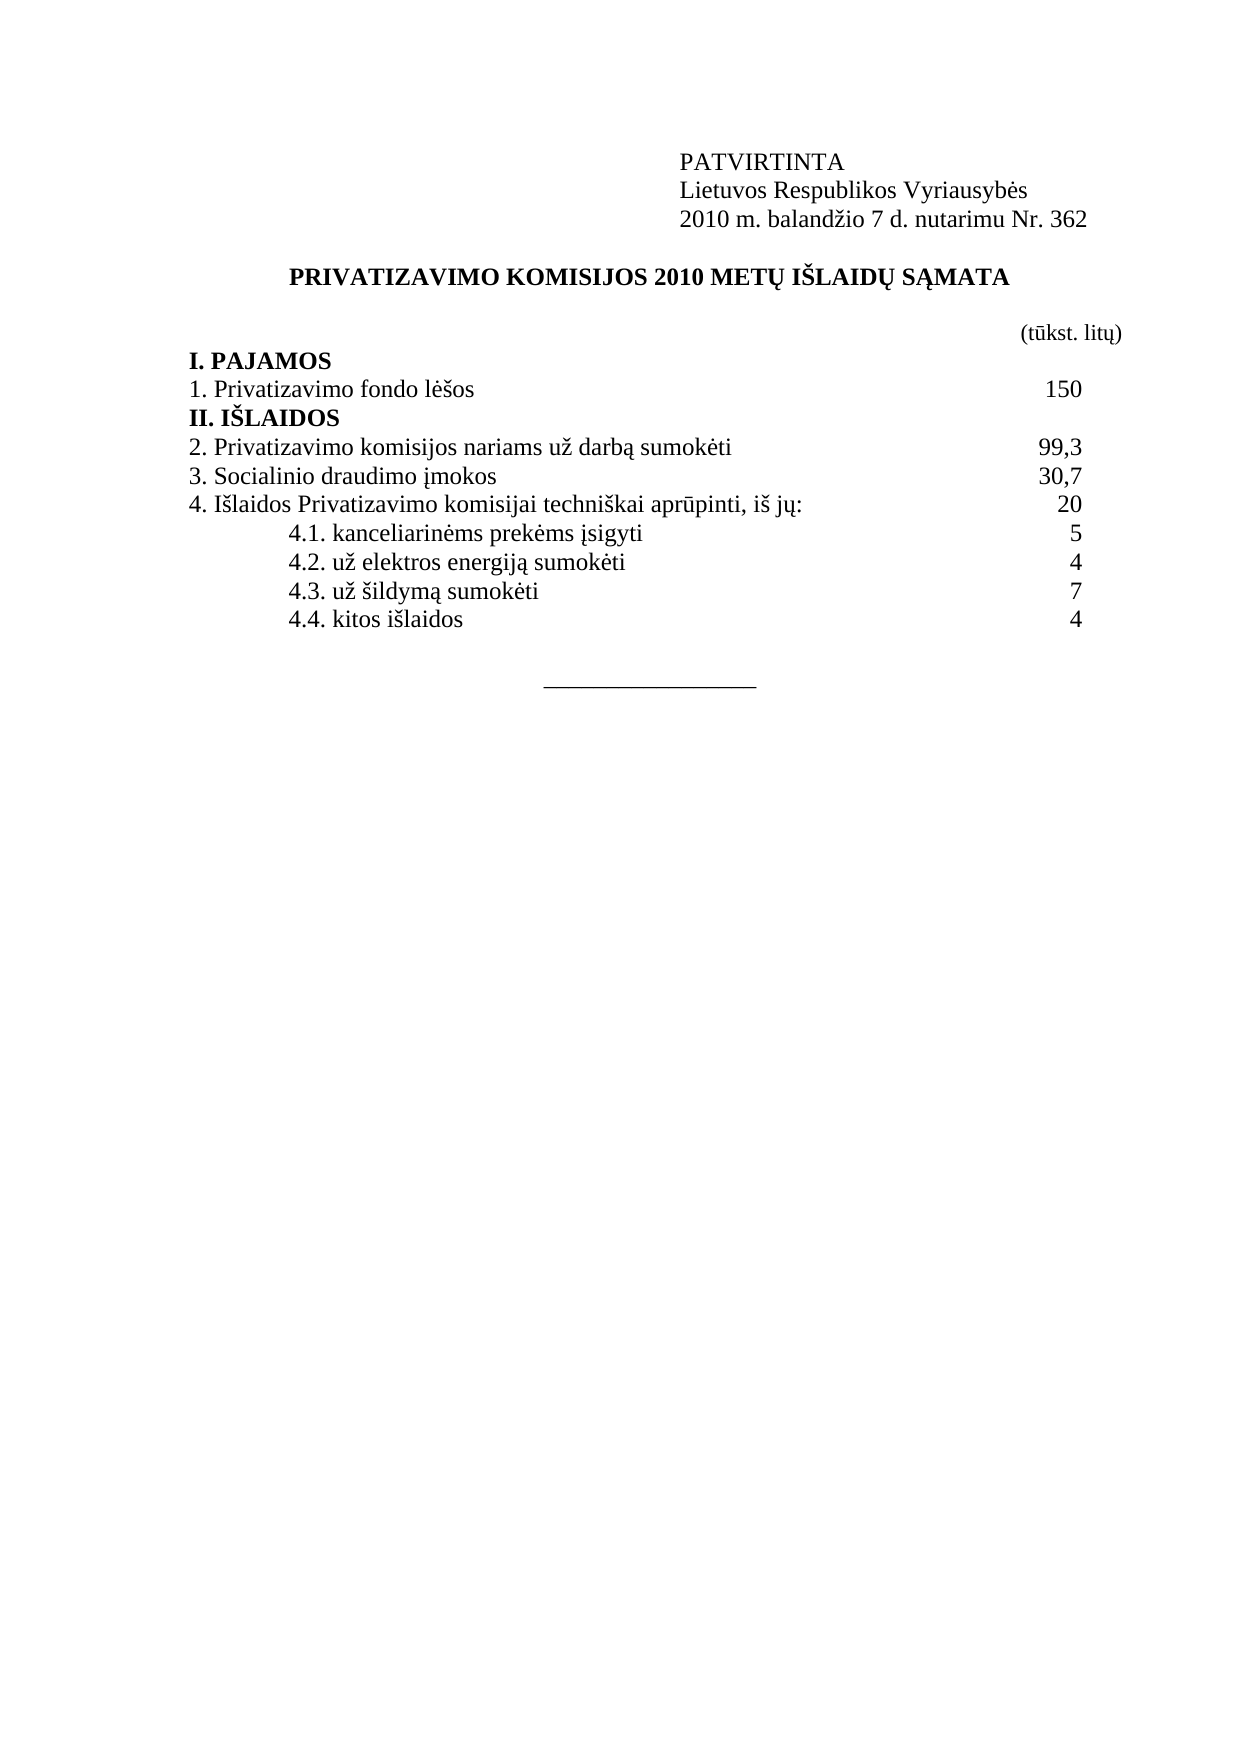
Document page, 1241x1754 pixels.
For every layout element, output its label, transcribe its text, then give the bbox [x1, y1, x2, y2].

table_cell [177, 605, 277, 633]
table_cell 4 [986, 547, 1144, 576]
text 2010 m. balandžio 7 d. nutarimu Nr. 362 [679, 204, 1122, 233]
text Patvirtinta [679, 147, 1122, 176]
table_header [986, 346, 1144, 374]
table_cell 2. Privatizavimo komisijos nariams už darbą sumokėti [177, 432, 986, 461]
table_cell 20 [986, 490, 1144, 518]
text _________________ [177, 662, 1122, 691]
table_cell 5 [986, 518, 1144, 547]
table_cell 4.3. už šildymą sumokėti [277, 576, 986, 604]
table_cell 99,3 [986, 432, 1144, 461]
table_cell 7 [986, 576, 1144, 604]
table_cell 4.4. kitos išlaidos [277, 605, 986, 633]
table_cell 3. Socialinio draudimo įmokos [177, 461, 986, 489]
text PRIVATIZAVIMO KOMISIJOS 2010 METŲ IŠLAIDŲ SĄMATA [177, 262, 1122, 291]
table_cell 4 [986, 605, 1144, 633]
table_cell 150 [986, 375, 1144, 403]
table_cell 4.1. kanceliarinėms prekėms įsigyti [277, 518, 986, 547]
table_cell 4. Išlaidos Privatizavimo komisijai techniškai aprūpinti, iš jų: [177, 490, 986, 518]
table_cell [177, 547, 277, 576]
table_cell [177, 518, 277, 547]
table_header I. PAJAMOS [177, 346, 986, 374]
table_cell 1. Privatizavimo fondo lėšos [177, 375, 986, 403]
text (tūkst. litų) [177, 319, 1122, 346]
table_cell II. IŠLAIDOS [177, 403, 986, 432]
table_cell [986, 403, 1144, 432]
table_cell 30,7 [986, 461, 1144, 489]
table_cell 4.2. už elektros energiją sumokėti [277, 547, 986, 576]
table_cell [177, 576, 277, 604]
text Lietuvos Respublikos Vyriausybės [679, 176, 1122, 204]
